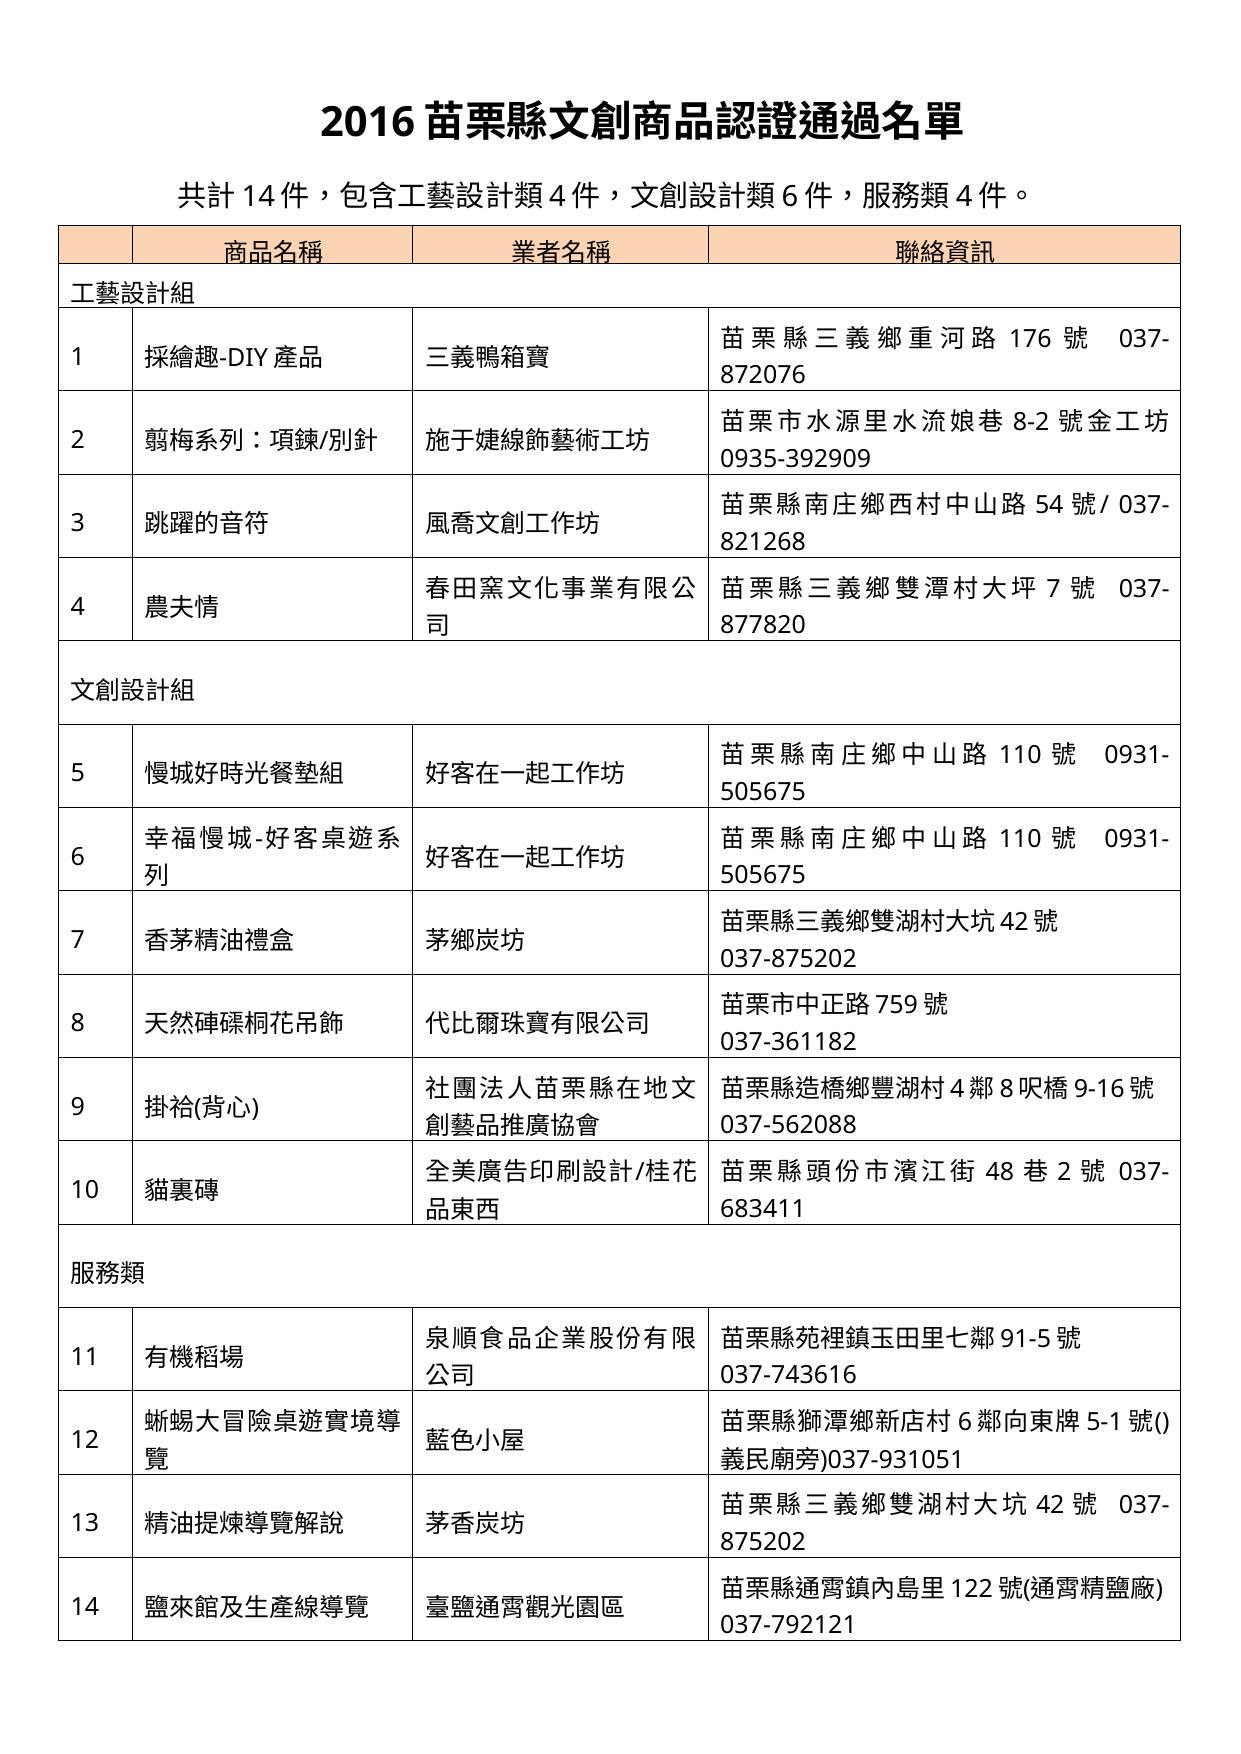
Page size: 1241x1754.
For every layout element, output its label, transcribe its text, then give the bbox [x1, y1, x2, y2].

table_cell 10 [59, 1141, 132, 1223]
table_cell 茅鄉炭坊 [413, 891, 708, 973]
table_cell 8 [59, 975, 132, 1057]
table_header 商品名稱 [133, 226, 412, 263]
table_cell 好客在一起工作坊 [413, 808, 708, 890]
table_cell 代比爾珠寶有限公司 [413, 975, 708, 1057]
table_cell 社團法人苗栗縣在地文創藝品推廣協會 [413, 1058, 708, 1140]
table_cell 苗栗縣苑裡鎮玉田里七鄰91-5號 037-743616 [709, 1308, 1180, 1390]
table_header 業者名稱 [413, 226, 708, 263]
table_cell 苗栗市水源里水流娘巷8-2號金工坊 0935-392909 [709, 391, 1180, 473]
table_cell 風喬文創工作坊 [413, 475, 708, 557]
table_cell 苗栗縣南庄鄉中山路110號 0931-505675 [709, 725, 1180, 807]
table_cell 14 [59, 1558, 132, 1640]
table_cell 苗栗縣三義鄉雙湖村大坑42號 037-875202 [709, 1475, 1180, 1557]
table_cell 4 [59, 558, 132, 640]
table_cell 13 [59, 1475, 132, 1557]
table_cell 有機稻場 [133, 1308, 412, 1390]
table_cell 好客在一起工作坊 [413, 725, 708, 807]
table_cell 施于婕線飾藝術工坊 [413, 391, 708, 473]
table_cell 9 [59, 1058, 132, 1140]
table_cell 3 [59, 475, 132, 557]
table_cell 2 [59, 391, 132, 473]
table_cell 11 [59, 1308, 132, 1390]
table_header 聯絡資訊 [709, 226, 1180, 263]
table_cell 掛祫(背心) [133, 1058, 412, 1140]
table_cell 苗栗縣獅潭鄉新店村6鄰向東牌5-1號()義民廟旁)037-931051 [709, 1391, 1180, 1473]
table_cell 採繪趣-DIY產品 [133, 308, 412, 390]
table_cell 文創設計組 [59, 641, 1180, 723]
table_cell 苗栗縣三義鄉雙湖村大坑42號 037-875202 [709, 891, 1180, 973]
table_cell 泉順食品企業股份有限公司 [413, 1308, 708, 1390]
table_cell 跳躍的音符 [133, 475, 412, 557]
table_cell 翦梅系列：項鍊/別針 [133, 391, 412, 473]
table_cell 苗栗縣南庄鄉西村中山路54號/ 037-821268 [709, 475, 1180, 557]
table_cell 幸福慢城-好客桌遊系列 [133, 808, 412, 890]
table_cell 藍色小屋 [413, 1391, 708, 1473]
table_cell 蜥蜴大冒險桌遊實境導覽 [133, 1391, 412, 1473]
table_cell 苗栗縣三義鄉重河路176號 037-872076 [709, 308, 1180, 390]
table_cell 7 [59, 891, 132, 973]
table_cell 全美廣告印刷設計/桂花品東西 [413, 1141, 708, 1223]
table_cell 農夫情 [133, 558, 412, 640]
table_cell 茅香炭坊 [413, 1475, 708, 1557]
table_cell 苗栗縣通霄鎮內島里122號(通霄精鹽廠) 037-792121 [709, 1558, 1180, 1640]
table_cell 苗栗縣南庄鄉中山路110號 0931-505675 [709, 808, 1180, 890]
table_cell 服務類 [59, 1225, 1180, 1307]
table_cell 貓裏磚 [133, 1141, 412, 1223]
table_cell 5 [59, 725, 132, 807]
table_cell 6 [59, 808, 132, 890]
table_cell 鹽來館及生產線導覽 [133, 1558, 412, 1640]
table_cell 苗栗市中正路759號 037-361182 [709, 975, 1180, 1057]
text 共計14件，包含工藝設計類4件，文創設計類6件，服務類4件。 [177, 150, 1107, 225]
table_cell 苗栗縣三義鄉雙潭村大坪7號 037-877820 [709, 558, 1180, 640]
table_cell 1 [59, 308, 132, 390]
table_cell 慢城好時光餐墊組 [133, 725, 412, 807]
table_cell 香茅精油禮盒 [133, 891, 412, 973]
table_cell 春田窯文化事業有限公司 [413, 558, 708, 640]
table_cell 苗栗縣造橋鄉豐湖村4鄰8呎橋9-16號 037-562088 [709, 1058, 1180, 1140]
table_cell 工藝設計組 [59, 264, 1180, 307]
table_cell 苗栗縣頭份市濱江街48巷2號 037-683411 [709, 1141, 1180, 1223]
table_cell 天然硨磲桐花吊飾 [133, 975, 412, 1057]
table_cell 精油提煉導覽解說 [133, 1475, 412, 1557]
table_header [59, 226, 132, 263]
table_cell 12 [59, 1391, 132, 1473]
table_cell 臺鹽通霄觀光園區 [413, 1558, 708, 1640]
table_cell 三義鴨箱寶 [413, 308, 708, 390]
text 2016苗栗縣文創商品認證通過名單 [177, 75, 1107, 150]
